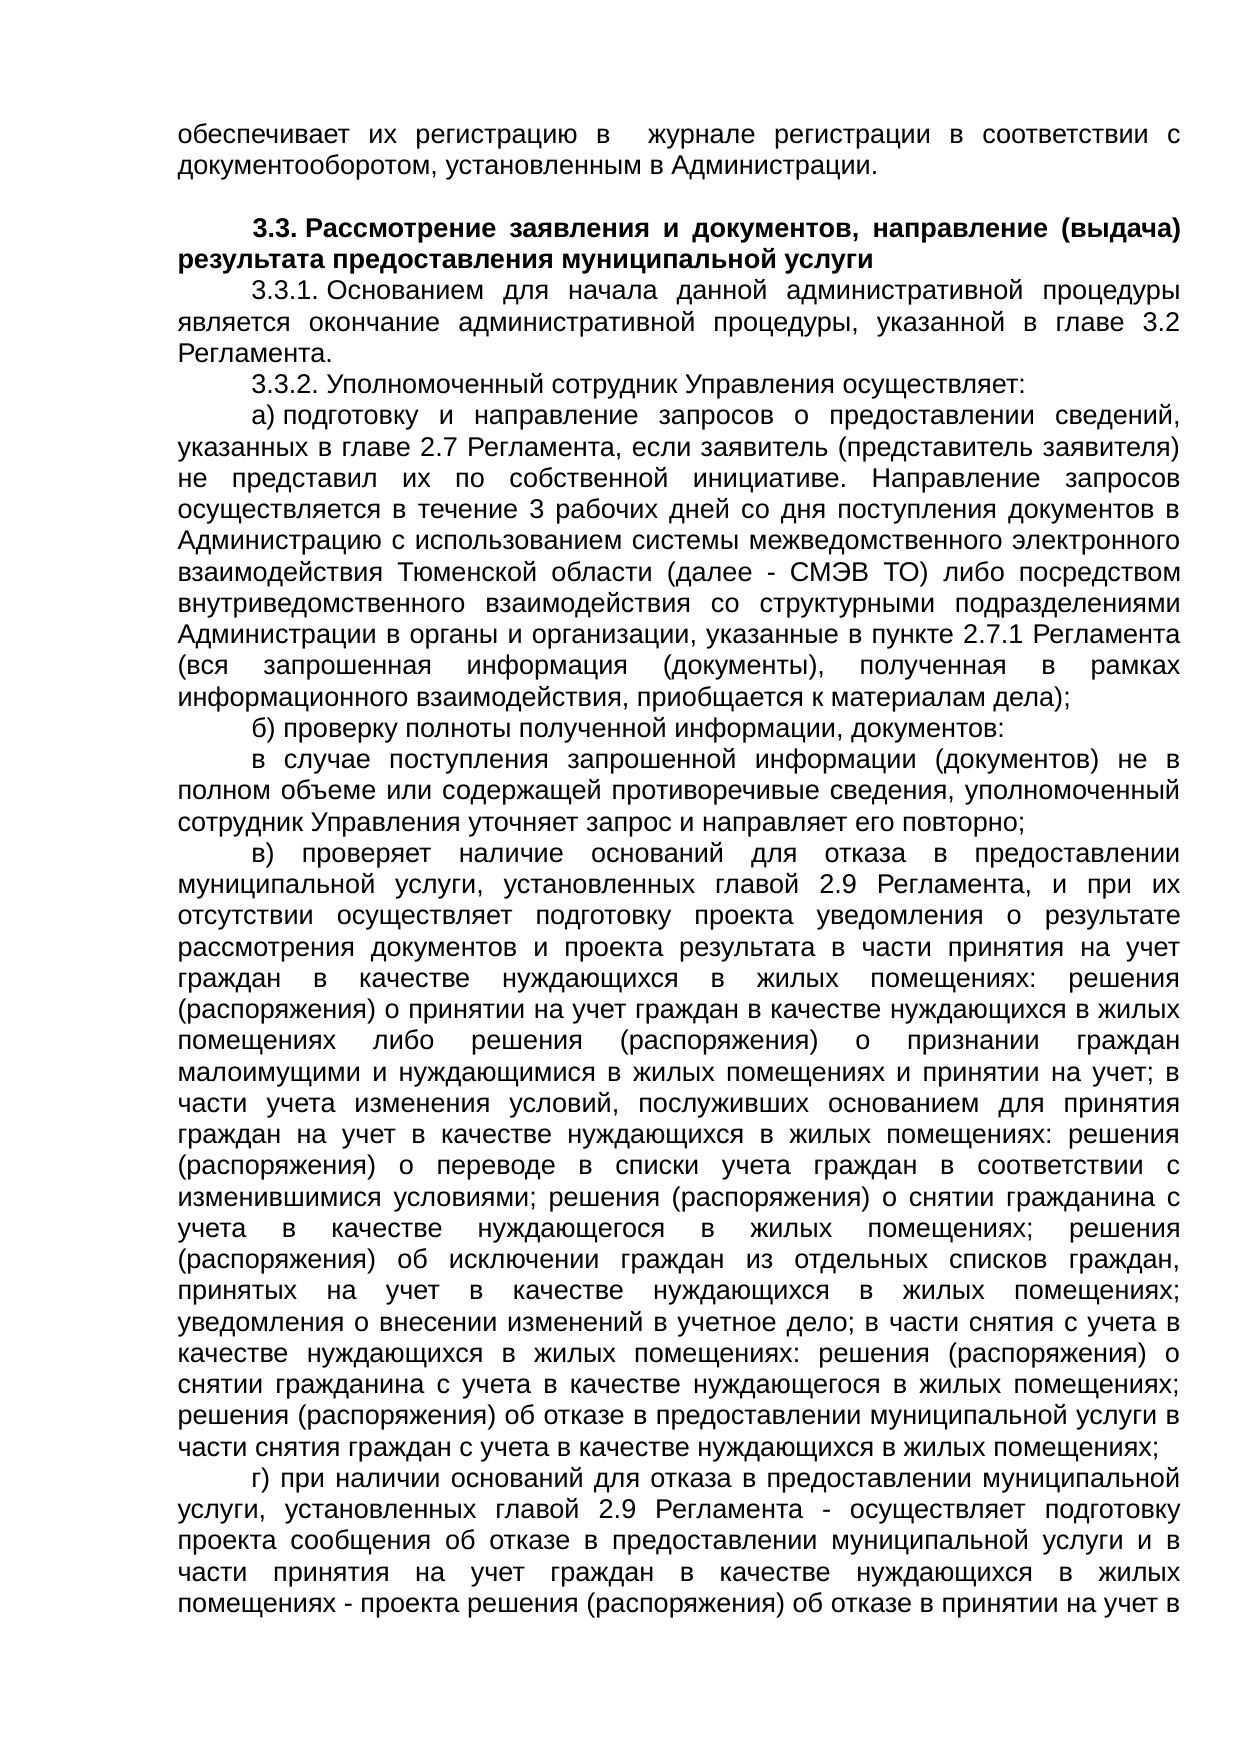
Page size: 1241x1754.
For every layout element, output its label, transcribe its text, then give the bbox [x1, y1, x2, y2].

text б) проверку полноты полученной информации, документов: [177, 712, 1181, 743]
text в случае поступления запрошенной информации (документов) не в полном объеме или содержащей противоречивые сведения, уполномоченный сотрудник Управления уточняет запрос и направляет его повторно; [177, 743, 1181, 837]
text 3.3.1. Основанием для начала данной административной процедуры является окончание административной процедуры, указанной в главе 3.2 Регламента. [177, 274, 1181, 368]
text а) подготовку и направление запросов о предоставлении сведений, указанных в главе 2.7 Регламента, если заявитель (представитель заявителя) не представил их по собственной инициативе. Направление запросов осуществляется в течение 3 рабочих дней со дня поступления документов в Администрацию с использованием системы межведомственного электронного взаимодействия Тюменской области (далее - СМЭВ ТО) либо посредством внутриведомственного взаимодействия со структурными подразделениями Администрации в органы и организации, указанные в пункте 2.7.1 Регламента (вся запрошенная информация (документы), полученная в рамках информационного взаимодействия, приобщается к материалам дела); [177, 399, 1181, 712]
text обеспечивает их регистрацию в журнале регистрации в соответствии с документооборотом, установленным в Администрации. [177, 118, 1181, 181]
text в) проверяет наличие оснований для отказа в предоставлении муниципальной услуги, установленных главой 2.9 Регламента, и при их отсутствии осуществляет подготовку проекта уведомления о результате рассмотрения документов и проекта результата в части принятия на учет граждан в качестве нуждающихся в жилых помещениях: решения (распоряжения) о принятии на учет граждан в качестве нуждающихся в жилых помещениях либо решения (распоряжения) о признании граждан малоимущими и нуждающимися в жилых помещениях и принятии на учет; в части учета изменения условий, послуживших основанием для принятия граждан на учет в качестве нуждающихся в жилых помещениях: решения (распоряжения) о переводе в списки учета граждан в соответствии с изменившимися условиями; решения (распоряжения) о снятии гражданина с учета в качестве нуждающегося в жилых помещениях; решения (распоряжения) об исключении граждан из отдельных списков граждан, принятых на учет в качестве нуждающихся в жилых помещениях; уведомления о внесении изменений в учетное дело; в части снятия с учета в качестве нуждающихся в жилых помещениях: решения (распоряжения) о снятии гражданина с учета в качестве нуждающегося в жилых помещениях; решения (распоряжения) об отказе в предоставлении муниципальной услуги в части снятия граждан с учета в качестве нуждающихся в жилых помещениях; [177, 837, 1181, 1462]
text г) при наличии оснований для отказа в предоставлении муниципальной услуги, установленных главой 2.9 Регламента - осуществляет подготовку проекта сообщения об отказе в предоставлении муниципальной услуги и в части принятия на учет граждан в качестве нуждающихся в жилых помещениях - проекта решения (распоряжения) об отказе в принятии на учет в [177, 1462, 1181, 1618]
text 3.3.2. Уполномоченный сотрудник Управления осуществляет: [177, 368, 1181, 399]
text 3.3. Рассмотрение заявления и документов, направление (выдача) результата предоставления муниципальной услуги [177, 212, 1181, 274]
